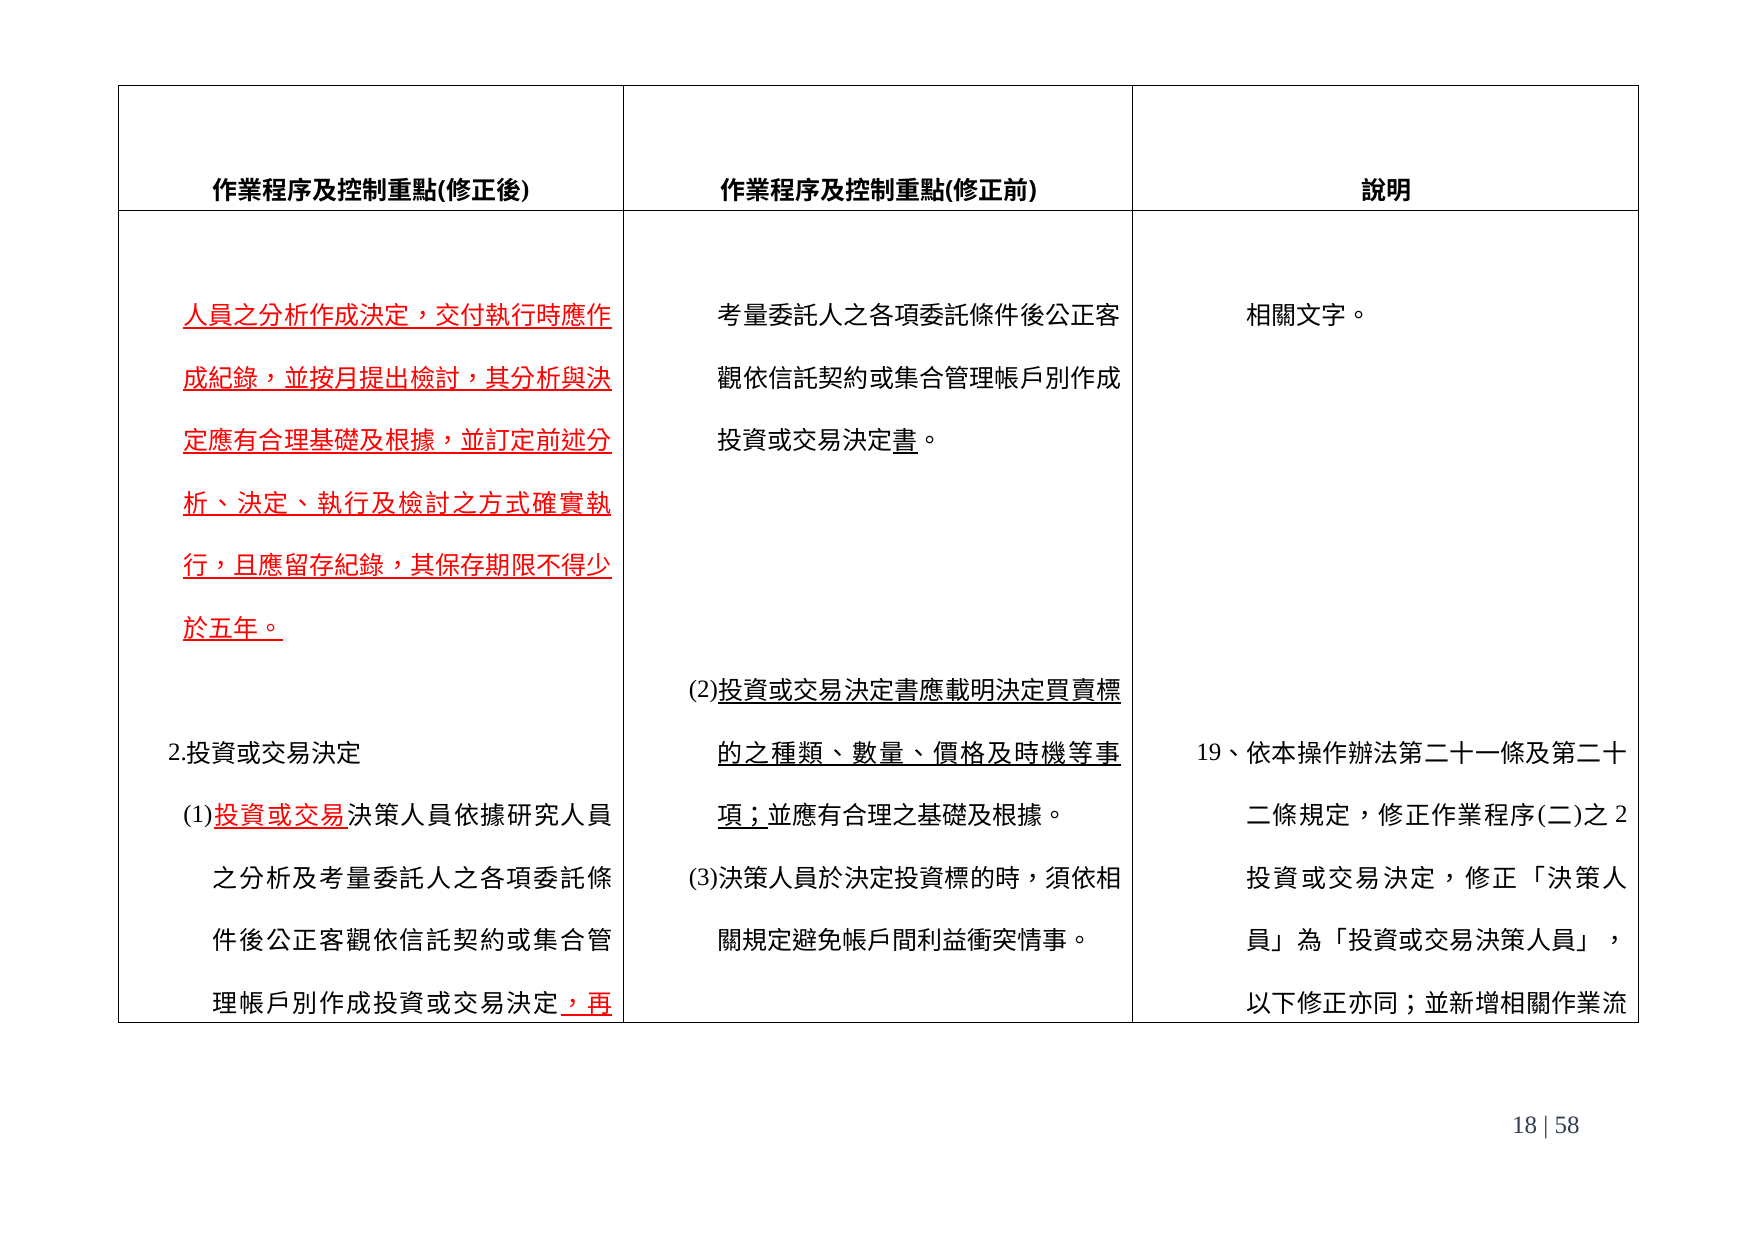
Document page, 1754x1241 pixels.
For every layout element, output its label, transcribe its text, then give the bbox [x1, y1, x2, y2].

table_header 作業程序及控制重點(修正後) [119, 86, 623, 210]
table_header 說明 [1133, 86, 1638, 210]
table_header 作業程序及控制重點(修正前) [624, 86, 1132, 210]
table_cell 參考「信託業內部控制制度標準規範」其他篇章之體例，刪除序文。 配合「信託業防制洗錢注意事項範本」修正名稱為「信託業防制洗錢及打擊資恐注意事項範本」，修正範本名稱，以下修正亦同。 依「信託業兼營全權委託投資業務操作辦法」(以下簡稱本操作辦法)第八條，增定作業程序(一)之1充分瞭解客戶作業(3)。 依本操作辦法第九條第一項，修正作業程序(一)之1充分瞭解客戶作業(4)。 依本操作辦法第九條第二項規定，修正作業程序(一)之1充分瞭解客戶作業(5)。 依本操作辦法第九條第三項規定，增訂作業程序(一)之1充分瞭解客戶作業(6)。 依本操作辦法第九條第四項及第五項規定，修正作業程序(一)之1充分瞭解客戶作業(7)。 依本操作辦法第十條第二項規定，增訂作業程序(一)之1充分瞭解客戶作業(8)。 依本操作辦法第十條第一項及第三項規定，增訂作業程序(一)之1充分瞭解客戶作業(9)。 依本操作辦法第九條第六項及第十條第四項規定，增訂作業程序(一)之1充分瞭解客戶作業(10)。 依本操作辦法第九條第七項規定，增訂作業程序(一)之1充分瞭解客戶作業(11)。 依本操作辦法第十條第五項規定，增訂作業程序(一)之1充分瞭解客戶作業(12)。 依本操作辦法第十六條規定，修正原作業程序(一)之1充分瞭解客戶作業(5)相關內容，並配合調整項次序號。 依本操作辦法第十一條規定，修正「期貨商」為「期貨經紀商」，以下修正亦同。 依本操作辦法第十四條第一項規定，修正作業程序(一)之2簽約與帳戶開立(4)，修正「證券商」為「證券經紀商」；並新增但書規定。 依本操作辦法第十四條第二項規定，增訂作業程序(一)之2簽約與帳戶開立(5)。 依本操作辦法第十五條規定，增訂作業程序(一)之2簽約與帳戶開立(6)。 依本操作辦法第二十條規定，修正作業程序(二)之1投資或交易分析相關文字。 依本操作辦法第二十一條及第二十二條規定，修正作業程序(二)之2投資或交易決定，修正「決策人員」為「投資或交易決策人員」，以下修正亦同；並新增相關作業流程規定。 依本操作辦法第二十三條及第二十四條規定，修正作業程序(二)之3投資或交易執行相關文字。 依本操作辦法第三十一條規定，修正作業程序(二)之4投資或交易檢討(2)相關文字。 依本操作辦法第二十四條之二規定，增訂作業程序(二)之5。 依本操作辦法第二十三條之一規定，增訂作業程序(二)之6。 依本操作辦法第二十四條之一規定，增訂作業程序(二)之7。 依本操作辦法第二十五條規定，修正作業程序(三)之1覆核交易明細作業(1)相關文字。 依本操作辦法第二十七條規定，酌修作業程序(三)之2指示交割作業(1)部分文字。 依本操作辦法第二十八條規定，增訂作業程序(三)之2指示交割作業(4)作業程序。 依本操作辦法第二十九條規定，修正作業程序(三)之3作業應注意事項(4)相關文字。 依本操作辦法第十八條規定，修正作業程序(四)作業管理2相關文字。 依本操作辦法第三十條規定，修正作業程序(四)作業管理5相關文字。 依本操作辦法第三十條第五項規定，增訂作業程序(四)作業管理7。 依本操作辦法第五條規定，修正作業程序(五)廣告、業務招攬與營業促銷活動。 依本操作辦法第三十四條規定，酌修正作業程序(六)之1業務區隔作業(1)部分文字。 依本操作辦法第三十七條規定，酌修作業程序(六)之3防止委託人間利益衝突之作業部分文字。 依民國99年10月26日金管證投字第0990058260號令規定，修正作業程序(十一)投資項目相關文字。 [1133, 211, 1638, 1022]
table_cell 人員之分析作成決定，交付執行時應作成紀錄，並按月提出檢討，其分析與決定應有合理基礎及根據，並訂定前述分析、決定、執行及檢討之方式確實執行，且應留存紀錄，其保存期限不得少於五年。 2.投資或交易決定 (1)投資或交易決策人員依據研究人員之分析及考量委託人之各項委託條件後公正客觀依信託契約或集合管理帳戶別作成投資或交易決定，再 [119, 211, 623, 1022]
table_cell 考量委託人之各項委託條件後公正客觀依信託契約或集合管理帳戶別作成投資或交易決定書。 (2)投資或交易決定書應載明決定買賣標的之種類、數量、價格及時機等事項；並應有合理之基礎及根據。 (3)決策人員於決定投資標的時，須依相關規定避免帳戶間利益衝突情事。 [624, 211, 1132, 1022]
